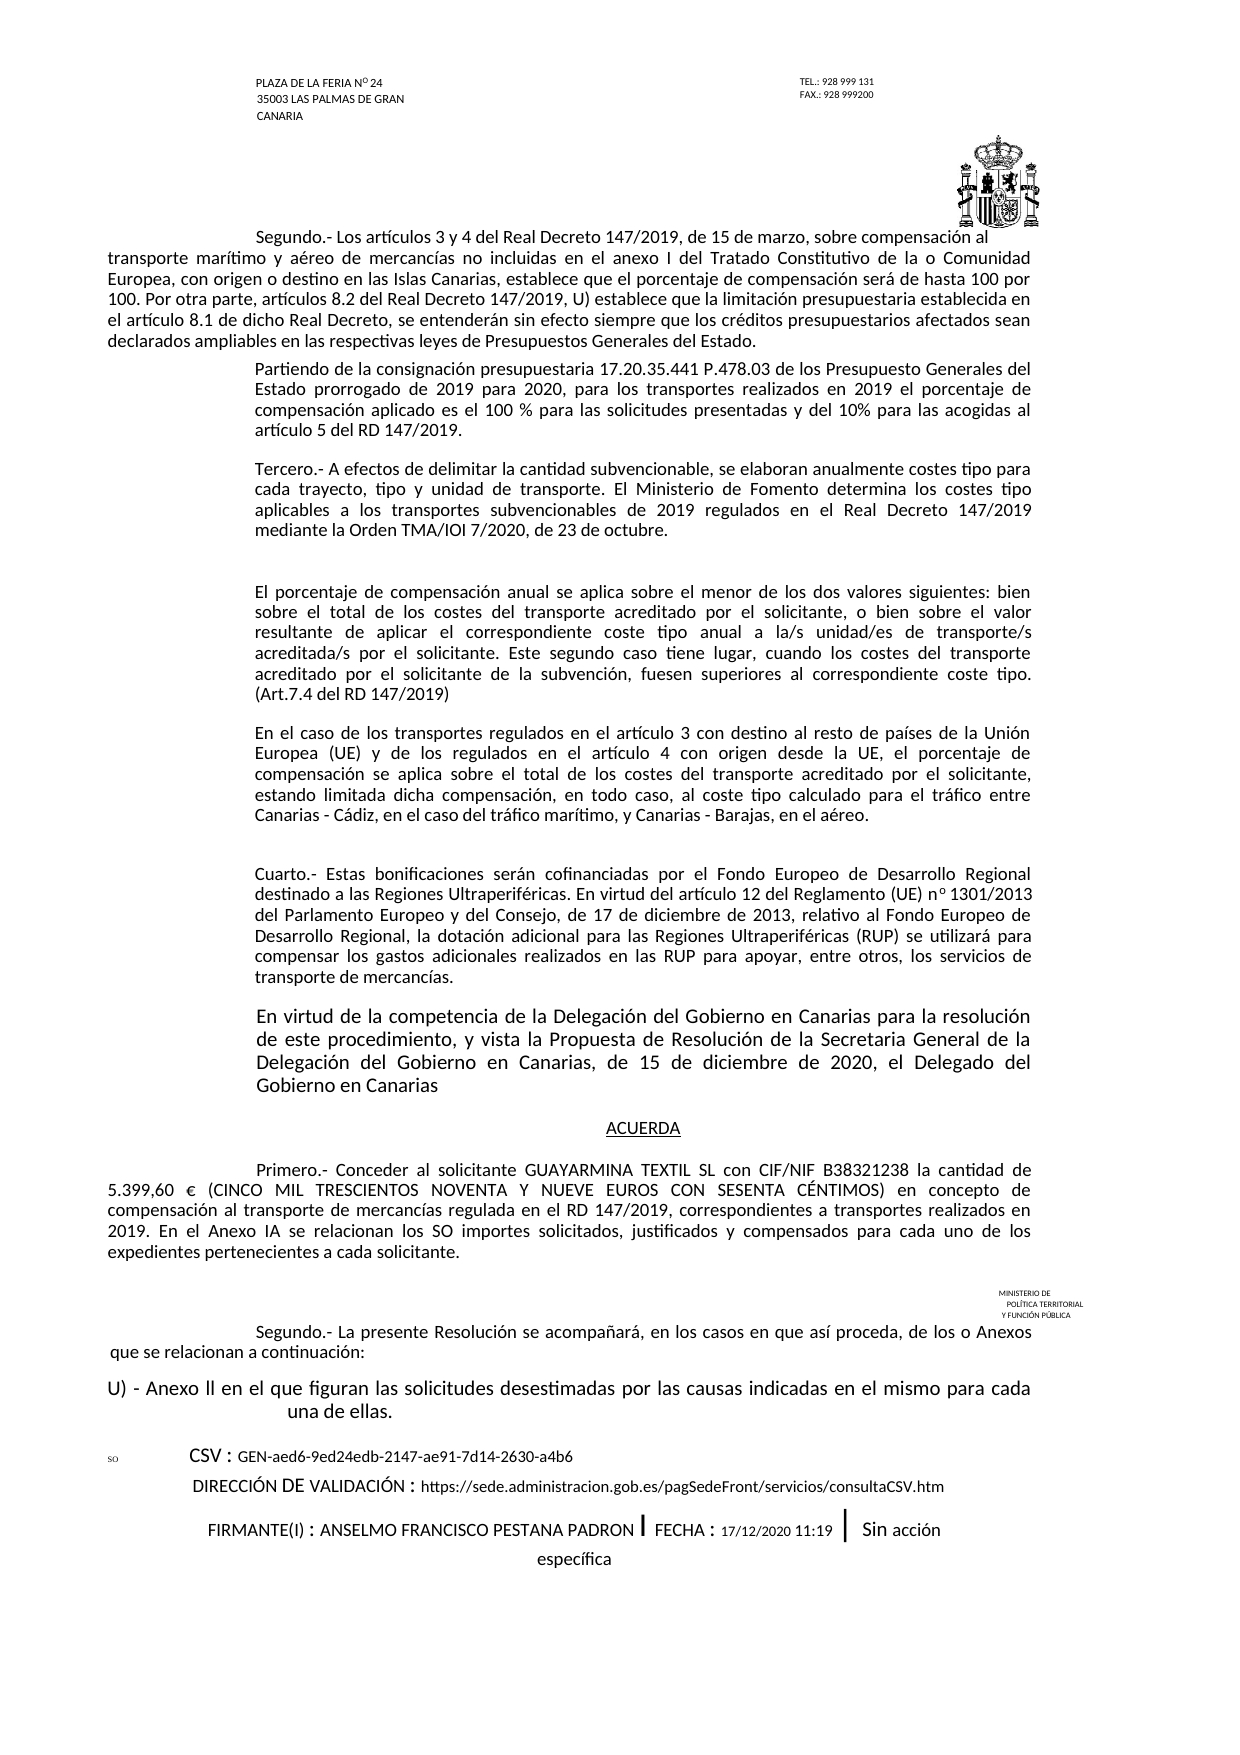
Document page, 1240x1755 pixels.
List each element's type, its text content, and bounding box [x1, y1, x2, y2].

subtitle ACUERDA [204, 1116, 1082, 1139]
text Cuarto.- Estas bonificaciones serán cofinanciadas por el Fondo Europeo de Desarrollo Regional destinado a las Regiones Ultraperiféricas. En virtud del artículo 12 del Reglamento (UE) no 1301/2013 del Parlamento Europeo y del Consejo, de 17 de diciembre de 2013, relativo al Fondo Europeo de Desarrollo Regional, la dotación adicional para las Regiones Ultraperiféricas (RUP) se utilizará para compensar los gastos adicionales realizados en las RUP para apoyar, entre otros, los servicios de transporte de mercancías. [254, 864, 1033, 988]
text POLÍTICA TERRITORIAL [107, 1299, 1083, 1310]
text El porcentaje de compensación anual se aplica sobre el menor de los dos valores siguientes: bien sobre el total de los costes del transporte acreditado por el solicitante, o bien sobre el valor resultante de aplicar el correspondiente coste tipo anual a la/s unidad/es de transporte/s acreditada/s por el solicitante. Este segundo caso tiene lugar, cuando los costes del transporte acreditado por el solicitante de la subvención, fuesen superiores al correspondiente coste tipo. (Art.7.4 del RD 147/2019) [254, 582, 1033, 705]
text FAX.: 928 999200 [799, 88, 994, 101]
text U) - Anexo ll en el que figuran las solicitudes desestimadas por las causas indicadas en el mismo para cada una de ellas. [107, 1378, 1033, 1423]
text TEL.: 928 999 131 [799, 75, 994, 88]
text Y FUNCIÓN PÚBLICA [107, 1311, 1071, 1321]
text Segundo.- Los artículos 3 y 4 del Real Decreto 147/2019, de 15 de marzo, sobre compensación al transporte marítimo y aéreo de mercancías no incluidas en el anexo I del Tratado Constitutivo de la o Comunidad Europea, con origen o destino en las Islas Canarias, establece que el porcentaje de compensación será de hasta 100 por 100. Por otra parte, artículos 8.2 del Real Decreto 147/2019, U) establece que la limitación presupuestaria establecida en el artículo 8.1 de dicho Real Decreto, se entenderán sin efecto siempre que los créditos presupuestarios afectados sean declarados ampliables en las respectivas leyes de Presupuestos Generales del Estado. [107, 124, 1033, 352]
text Segundo.- La presente Resolución se acompañará, en los casos en que así proceda, de los o Anexos que se relacionan a continuación: [110, 1322, 1033, 1363]
text MINISTERIO DE [107, 1288, 1051, 1298]
text En el caso de los transportes regulados en el artículo 3 con destino al resto de países de la Unión Europea (UE) y de los regulados en el artículo 4 con origen desde la UE, el porcentaje de compensación se aplica sobre el total de los costes del transporte acreditado por el solicitante, estando limitada dicha compensación, en todo caso, al coste tipo calculado para el tráfico entre Canarias - Cádiz, en el caso del tráfico marítimo, y Canarias - Barajas, en el aéreo. [254, 723, 1033, 826]
text Primero.- Conceder al solicitante GUAYARMINA TEXTIL SL con CIF/NIF B38321238 la cantidad de 5.399,60 € (CINCO MIL TRESCIENTOS NOVENTA Y NUEVE EUROS CON SESENTA CÉNTIMOS) en concepto de compensación al transporte de mercancías regulada en el RD 147/2019, correspondientes a transportes realizados en 2019. En el Anexo IA se relacionan los SO importes solicitados, justificados y compensados para cada uno de los expedientes pertenecientes a cada solicitante. [107, 1160, 1033, 1263]
text En virtud de la competencia de la Delegación del Gobierno en Canarias para la resolución de este procedimiento, y vista la Propuesta de Resolución de la Secretaria General de la Delegación del Gobierno en Canarias, de 15 de diciembre de 2020, el Delegado del Gobierno en Canarias [256, 1006, 1033, 1097]
text Tercero.- A efectos de delimitar la cantidad subvencionable, se elaboran anualmente costes tipo para cada trayecto, tipo y unidad de transporte. El Ministerio de Fomento determina los costes tipo aplicables a los transportes subvencionables de 2019 regulados en el Real Decreto 147/2019 mediante la Orden TMA/IOI 7/2020, de 23 de octubre. [254, 459, 1033, 541]
text Partiendo de la consignación presupuestaria 17.20.35.441 P.478.03 de los Presupuesto Generales del Estado prorrogado de 2019 para 2020, para los transportes realizados en 2019 el porcentaje de compensación aplicado es el 100 % para las solicitudes presentadas y del 10% para las acogidas al artículo 5 del RD 147/2019. [254, 359, 1033, 441]
subtitle PLAZA DE LA FERIA NO 24 35003 LAS PALMAS DE GRAN CANARIA [256, 75, 411, 123]
